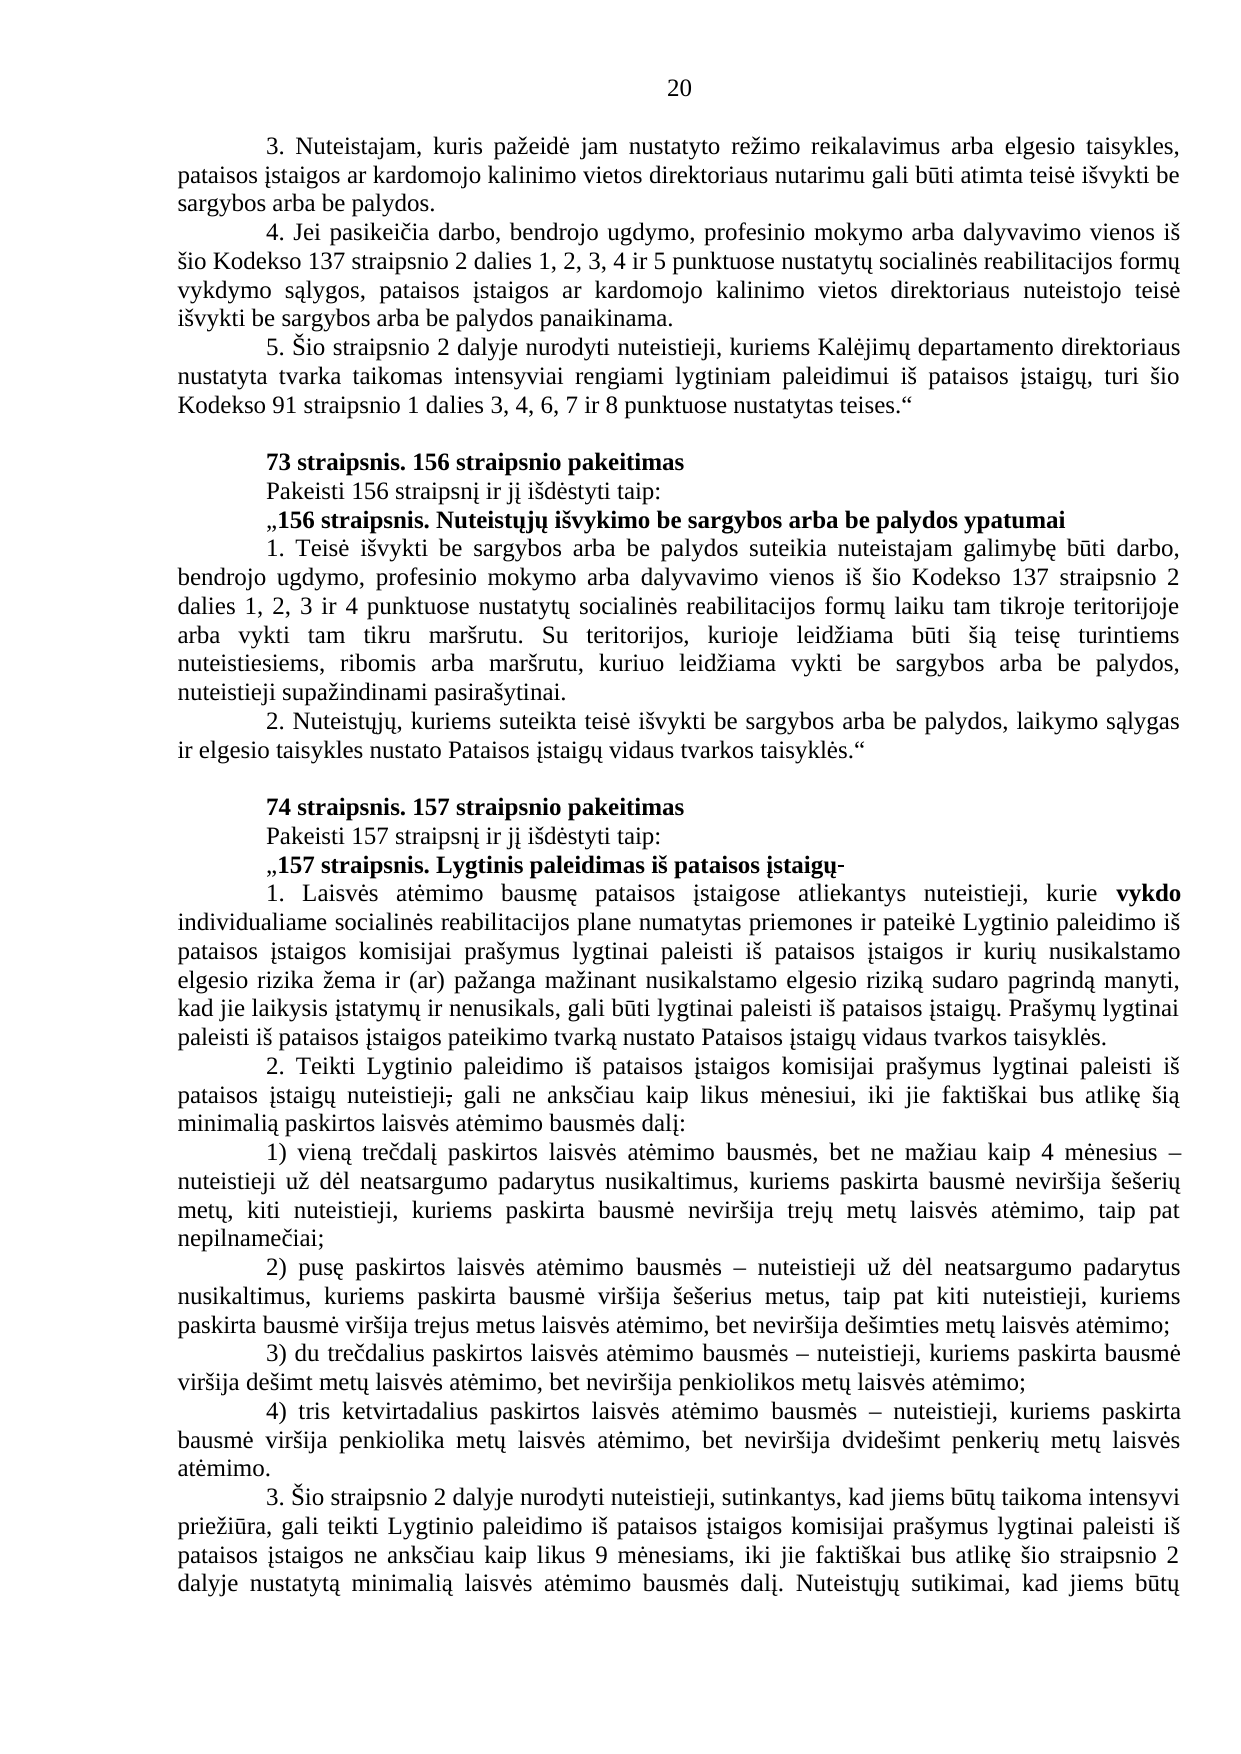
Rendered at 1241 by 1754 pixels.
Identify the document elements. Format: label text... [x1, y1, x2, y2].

text 2) pusę paskirtos laisvės atėmimo bausmės – nuteistieji už dėl neatsargumo padarytus nusikaltimus, kuriems paskirta bausmė viršija šešerius metus, taip pat kiti nuteistieji, kuriems paskirta bausmė viršija trejus metus laisvės atėmimo, bet neviršija dešimties metų laisvės atėmimo; [177, 1252, 1181, 1338]
text 4) tris ketvirtadalius paskirtos laisvės atėmimo bausmės – nuteistieji, kuriems paskirta bausmė viršija penkiolika metų laisvės atėmimo, bet neviršija dvidešimt penkerių metų laisvės atėmimo. [177, 1396, 1181, 1482]
text 4. Jei pasikeičia darbo, bendrojo ugdymo, profesinio mokymo arba dalyvavimo vienos iš šio Kodekso 137 straipsnio 2 dalies 1, 2, 3, 4 ir 5 punktuose nustatytų socialinės reabilitacijos formų vykdymo sąlygos, pataisos įstaigos ar kardomojo kalinimo vietos direktoriaus nuteistojo teisė išvykti be sargybos arba be palydos panaikinama. [177, 217, 1181, 332]
text „157 straipsnis. Lygtinis paleidimas iš pataisos įstaigų [177, 850, 1181, 878]
text 3. Nuteistajam, kuris pažeidė jam nustatyto režimo reikalavimus arba elgesio taisykles, pataisos įstaigos ar kardomojo kalinimo vietos direktoriaus nutarimu gali būti atimta teisė išvykti be sargybos arba be palydos. [177, 131, 1181, 217]
text 2. Nuteistųjų, kuriems suteikta teisė išvykti be sargybos arba be palydos, laikymo sąlygas ir elgesio taisykles nustato Pataisos įstaigų vidaus tvarkos taisyklės.“ [177, 706, 1181, 763]
text 1. Teisė išvykti be sargybos arba be palydos suteikia nuteistajam galimybę būti darbo, bendrojo ugdymo, profesinio mokymo arba dalyvavimo vienos iš šio Kodekso 137 straipsnio 2 dalies 1, 2, 3 ir 4 punktuose nustatytų socialinės reabilitacijos formų laiku tam tikroje teritorijoje arba vykti tam tikru maršrutu. Su teritorijos, kurioje leidžiama būti šią teisę turintiems nuteistiesiems, ribomis arba maršrutu, kuriuo leidžiama vykti be sargybos arba be palydos, nuteistieji supažindinami pasirašytinai. [177, 533, 1181, 706]
text Pakeisti 156 straipsnį ir jį išdėstyti taip: [177, 476, 1181, 505]
text 73 straipsnis. 156 straipsnio pakeitimas [177, 447, 1181, 476]
text 74 straipsnis. 157 straipsnio pakeitimas [177, 792, 1181, 821]
text 1. Laisvės atėmimo bausmę pataisos įstaigose atliekantys nuteistieji, kurie vykdo individualiame socialinės reabilitacijos plane numatytas priemones ir pateikė Lygtinio paleidimo iš pataisos įstaigos komisijai prašymus lygtinai paleisti iš pataisos įstaigos ir kurių nusikalstamo elgesio rizika žema ir (ar) pažanga mažinant nusikalstamo elgesio riziką sudaro pagrindą manyti, kad jie laikysis įstatymų ir nenusikals, gali būti lygtinai paleisti iš pataisos įstaigų. Prašymų lygtinai paleisti iš pataisos įstaigos pateikimo tvarką nustato Pataisos įstaigų vidaus tvarkos taisyklės. [177, 878, 1181, 1051]
text 3. Šio straipsnio 2 dalyje nurodyti nuteistieji, sutinkantys, kad jiems būtų taikoma intensyvi priežiūra, gali teikti Lygtinio paleidimo iš pataisos įstaigos komisijai prašymus lygtinai paleisti iš pataisos įstaigos ne anksčiau kaip likus 9 mėnesiams, iki jie faktiškai bus atlikę šio straipsnio 2 dalyje nustatytą minimalią laisvės atėmimo bausmės dalį. Nuteistųjų sutikimai, kad jiems būtų [177, 1482, 1181, 1597]
text „156 straipsnis. Nuteistųjų išvykimo be sargybos arba be palydos ypatumai [177, 505, 1181, 533]
text 1) vieną trečdalį paskirtos laisvės atėmimo bausmės, bet ne mažiau kaip 4 mėnesius – nuteistieji už dėl neatsargumo padarytus nusikaltimus, kuriems paskirta bausmė neviršija šešerių metų, kiti nuteistieji, kuriems paskirta bausmė neviršija trejų metų laisvės atėmimo, taip pat nepilnamečiai; [177, 1137, 1181, 1252]
text Pakeisti 157 straipsnį ir jį išdėstyti taip: [177, 821, 1181, 850]
text 3) du trečdalius paskirtos laisvės atėmimo bausmės – nuteistieji, kuriems paskirta bausmė viršija dešimt metų laisvės atėmimo, bet neviršija penkiolikos metų laisvės atėmimo; [177, 1338, 1181, 1396]
text 2. Teikti Lygtinio paleidimo iš pataisos įstaigos komisijai prašymus lygtinai paleisti iš pataisos įstaigų nuteistieji, gali ne anksčiau kaip likus mėnesiui, iki jie faktiškai bus atlikę šią minimalią paskirtos laisvės atėmimo bausmės dalį: [177, 1051, 1181, 1137]
text 5. Šio straipsnio 2 dalyje nurodyti nuteistieji, kuriems Kalėjimų departamento direktoriaus nustatyta tvarka taikomas intensyviai rengiami lygtiniam paleidimui iš pataisos įstaigų, turi šio Kodekso 91 straipsnio 1 dalies 3, 4, 6, 7 ir 8 punktuose nustatytas teises.“ [177, 332, 1181, 418]
